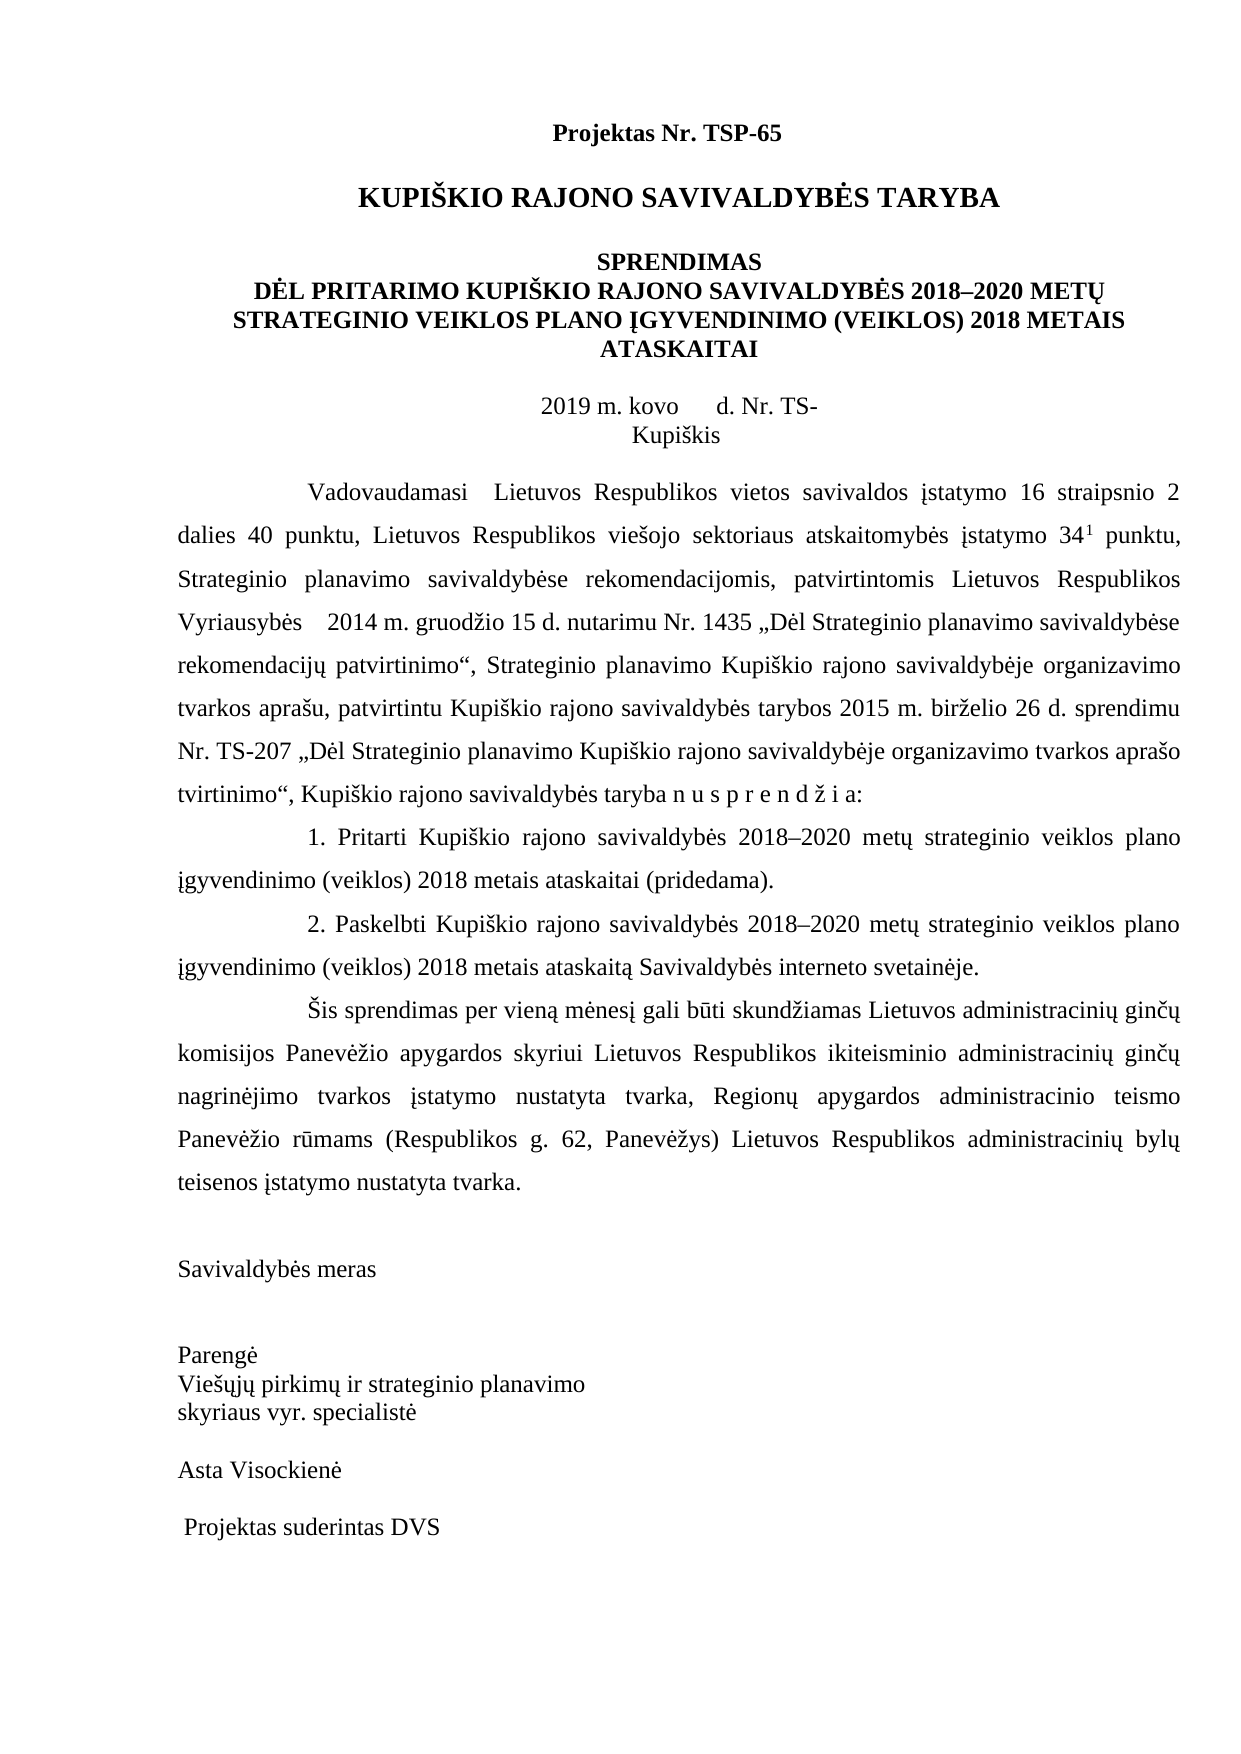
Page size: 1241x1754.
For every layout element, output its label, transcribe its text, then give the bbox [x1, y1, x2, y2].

text KUPIŠKIO RAJONO SAVIVALDYBĖS TARYBA [177, 180, 1181, 214]
text Vadovaudamasi Lietuvos Respublikos vietos savivaldos įstatymo 16 straipsnio 2 dalies 40 punktu, Lietuvos Respublikos viešojo sektoriaus atskaitomybės įstatymo 341 punktu, Strateginio planavimo savivaldybėse rekomendacijomis, patvirtintomis Lietuvos Respublikos Vyriausybės 2014 m. gruodžio 15 d. nutarimu Nr. 1435 „Dėl Strateginio planavimo savivaldybėse rekomendacijų patvirtinimo“, Strateginio planavimo Kupiškio rajono savivaldybėje organizavimo tvarkos aprašu, patvirtintu Kupiškio rajono savivaldybės tarybos 2015 m. birželio 26 d. sprendimu Nr. TS-207 „Dėl Strateginio planavimo Kupiškio rajono savivaldybėje organizavimo tvarkos aprašo tvirtinimo“, Kupiškio rajono savivaldybės taryba n u s p r e n d ž i a: [177, 477, 1181, 808]
text DĖL PRITARIMO KUPIŠKIO RAJONO SAVIVALDYBĖS 2018–2020 METŲ STRATEGINIO VEIKLOS PLANO ĮGYVENDINIMO (VEIKLOS) 2018 METAIS ATASKAITAI [177, 276, 1181, 362]
text Viešųjų pirkimų ir strateginio planavimo [177, 1369, 1181, 1397]
text SPRENDIMAS [177, 247, 1181, 276]
text Savivaldybės meras [177, 1254, 1181, 1282]
text skyriaus vyr. specialistė [177, 1397, 1181, 1426]
text Kupiškis [177, 420, 1181, 449]
text Projektas suderintas DVS [177, 1512, 1181, 1541]
text Šis sprendimas per vieną mėnesį gali būti skundžiamas Lietuvos administracinių ginčų komisijos Panevėžio apygardos skyriui Lietuvos Respublikos ikiteisminio administracinių ginčų nagrinėjimo tvarkos įstatymo nustatyta tvarka, Regionų apygardos administracinio teismo Panevėžio rūmams (Respublikos g. 62, Panevėžys) Lietuvos Respublikos administracinių bylų teisenos įstatymo nustatyta tvarka. [177, 995, 1181, 1196]
text Projektas Nr. TSP-65 [177, 118, 1181, 147]
text Asta Visockienė [177, 1455, 1181, 1484]
text 2. Paskelbti Kupiškio rajono savivaldybės 2018–2020 metų strateginio veiklos plano įgyvendinimo (veiklos) 2018 metais ataskaitą Savivaldybės interneto svetainėje. [177, 909, 1181, 981]
text 1. Pritarti Kupiškio rajono savivaldybės 2018–2020 metų strateginio veiklos plano įgyvendinimo (veiklos) 2018 metais ataskaitai (pridedama). [177, 822, 1181, 894]
text Parengė [177, 1340, 1181, 1369]
text 2019 m. kovo d. Nr. TS- [177, 391, 1181, 420]
